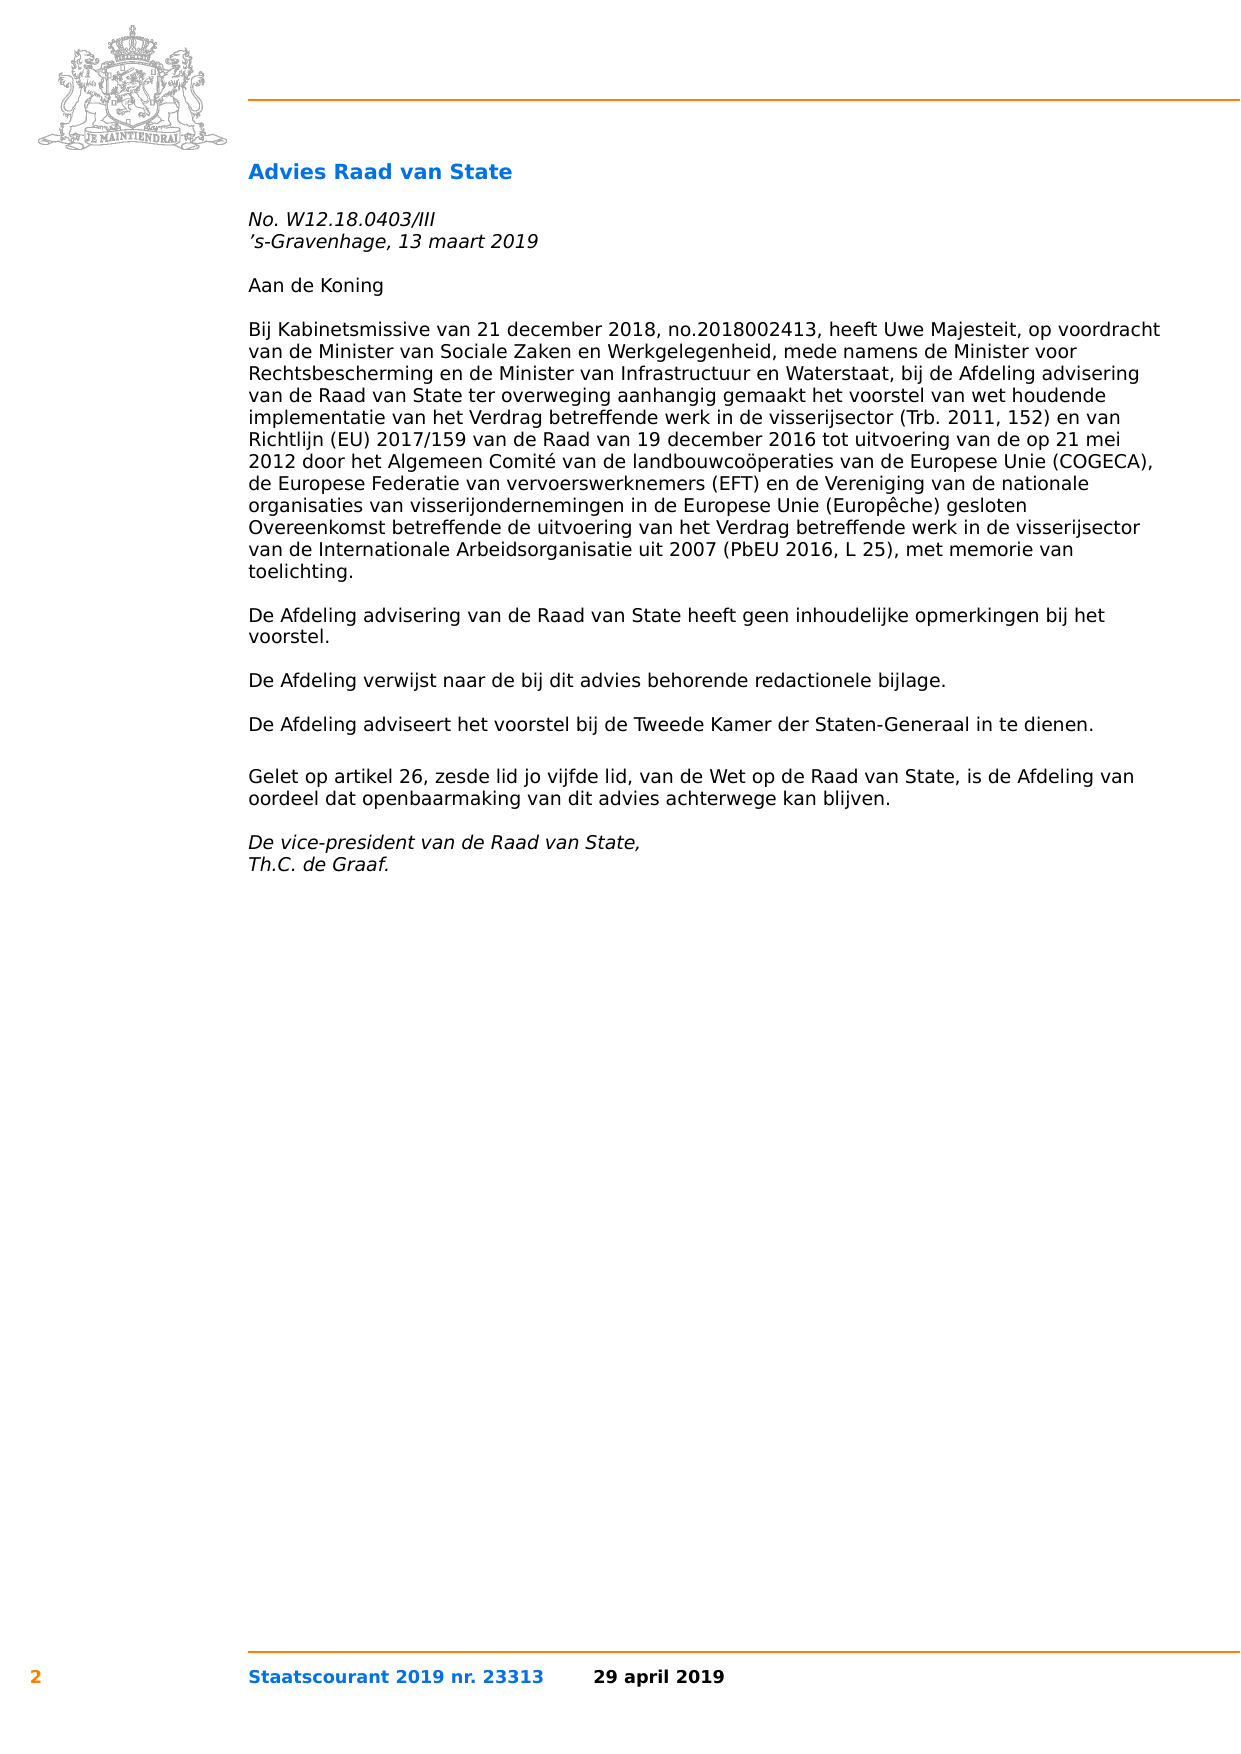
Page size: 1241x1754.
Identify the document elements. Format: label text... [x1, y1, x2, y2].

picture [38, 25, 227, 150]
text Aan de Koning [248, 275, 1163, 297]
text Gelet op artikel 26, zesde lid jo vijfde lid, van de Wet op de Raad van State, is de Afdeling van oordeel dat openbaarmaking van dit advies achterwege kan blijven. [248, 766, 1163, 810]
subtitle Advies Raad van State [248, 160, 1163, 184]
text No. W12.18.0403/III [248, 209, 1163, 231]
text Bij Kabinetsmissive van 21 december 2018, no.2018002413, heeft Uwe Majesteit, op voordracht van de Minister van Sociale Zaken en Werkgelegenheid, mede namens de Minister voor Rechtsbescherming en de Minister van Infrastructuur en Waterstaat, bij de Afdeling advisering van de Raad van State ter overweging aanhangig gemaakt het voorstel van wet houdende implementatie van het Verdrag betreffende werk in de visserijsector (Trb. 2011, 152) en van Richtlijn (EU) 2017/159 van de Raad van 19 december 2016 tot uitvoering van de op 21 mei 2012 door het Algemeen Comité van de landbouwcoöperaties van de Europese Unie (COGECA), de Europese Federatie van vervoerswerknemers (EFT) en de Vereniging van de nationale organisaties van visserijondernemingen in de Europese Unie (Europêche) gesloten Overeenkomst betreffende de uitvoering van het Verdrag betreffende werk in de visserijsector van de Internationale Arbeidsorganisatie uit 2007 (PbEU 2016, L 25), met memorie van toelichting. [248, 319, 1163, 583]
text ’s-Gravenhage, 13 maart 2019 [248, 231, 1163, 253]
text De Afdeling adviseert het voorstel bij de Tweede Kamer der Staten-Generaal in te dienen. [248, 714, 1163, 736]
text De vice-president van de Raad van State, Th.C. de Graaf. [248, 832, 1163, 876]
text De Afdeling advisering van de Raad van State heeft geen inhoudelijke opmerkingen bij het voorstel. [248, 604, 1163, 648]
text De Afdeling verwijst naar de bij dit advies behorende redactionele bijlage. [248, 670, 1163, 692]
